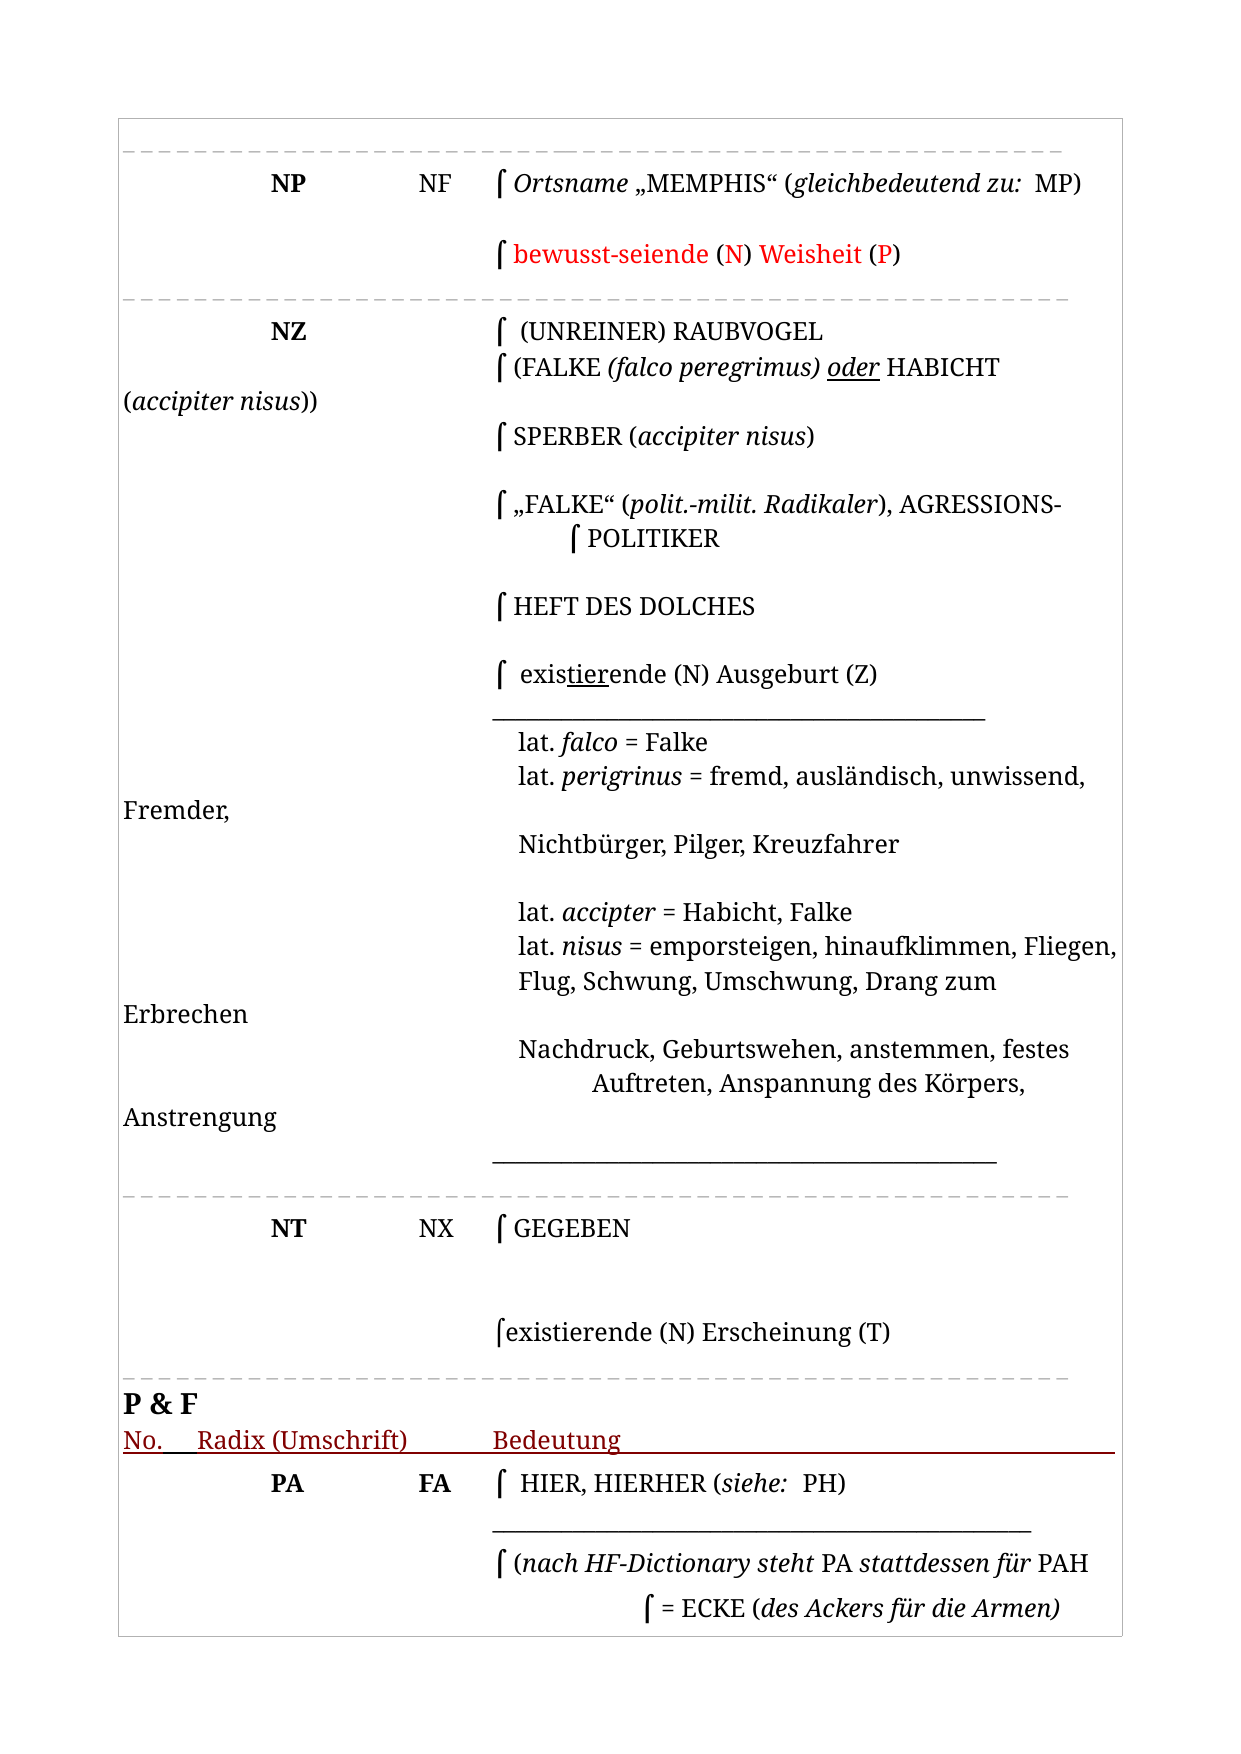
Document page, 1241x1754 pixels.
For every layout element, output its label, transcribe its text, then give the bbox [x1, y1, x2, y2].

text ⌠ existierende (N) Ausgeburt (Z) [123, 657, 1117, 691]
text 140 Un NZ ⌠ (UNREINER) RAUBVOGEL [123, 304, 1117, 350]
text 450 tn NT NX ⌠ GEGEBEN [123, 1202, 1117, 1247]
text _ _ _ _ _ _ _ _ _ _ _ _ _ _ _ _ _ _ _ _ _ _ _ _ _ _ _ _ _ _ _ _ _ _ _ _ _ _ _ _ _ _ _ _ _ _ _ _ _ _ _ _ _ [123, 271, 1117, 304]
text lat. accipter = Habicht, Falke [123, 895, 1117, 929]
text lat. nisus = emporsteigen, hinaufklimmen, Fliegen, [123, 929, 1117, 963]
text Nichtbürger, Pilger, Kreuzfahrer [123, 827, 1117, 861]
text _ _ _ _ _ _ _ _ _ _ _ _ _ _ _ _ _ _ _ _ _ _ _ _ _ _ _ _ _ _ _ _ _ _ _ _ _ _ _ _ _ _ _ _ _ _ _ _ _ _ _ _ _ [123, 1167, 1117, 1202]
text ⌠ (FALKE (falco peregrimus) oder HABICHT (accipiter nisus)) [123, 350, 1117, 418]
text P & F No. Radix (Umschrift) Bedeutung 81 ap PA FA ⌠ HIER, HIERHER (siehe: PH) [123, 1383, 1117, 1502]
text lat. falco = Falke [123, 725, 1117, 759]
text Nachdruck, Geburtswehen, anstemmen, festes Auftreten, Anspannung des Körpers, Anstrengung [123, 1031, 1117, 1133]
text _ _ _ _ _ _ _ _ _ _ _ _ _ _ _ _ _ _ _ _ _ _ _ _ _ _ _ _ _ _ _ _ _ _ _ _ _ _ _ _ _ _ _ _ _ _ _ _ _ _ _ _ _ [123, 1349, 1117, 1383]
text _______________________________________________ [123, 1502, 1117, 1536]
text ⌠ „FALKE“ (polit.-milit. Radikaler), AGRESSIONS- ⌠ POLITIKER [123, 486, 1117, 554]
text 130 Pn NP NF ⌠ Ortsname „MEMPHIS“ (gleichbedeutend zu: MP) [123, 157, 1117, 202]
text ⌠ SPERBER (accipiter nisus) [123, 418, 1117, 452]
text _ _ _ _ _ _ _ _ _ _ _ _ _ _ _ _ _ _ _ _ _ _ _ _ __ _ _ _ _ _ _ _ _ _ _ _ _ _ _ _ _ _ _ _ _ _ _ _ _ _ _ _ [123, 123, 1117, 157]
text lat. perigrinus = fremd, ausländisch, unwissend, Fremder, [123, 759, 1117, 827]
text ⌠ (nach HF-Dictionary steht PA stattdessen für PAH ⌠ = ECKE (des Ackers für die Armen) [123, 1536, 1117, 1627]
text ⌠existierende (N) Erscheinung (T) [123, 1315, 1117, 1349]
text ⌠ bewusst-seiende (N) Weisheit (P) [123, 236, 1117, 271]
text ____________________________________________ [123, 1133, 1117, 1167]
text Flug, Schwung, Umschwung, Drang zum Erbrechen [123, 963, 1117, 1031]
text ⌠ HEFT DES DOLCHES [123, 588, 1117, 622]
text ___________________________________________ [123, 691, 1117, 725]
